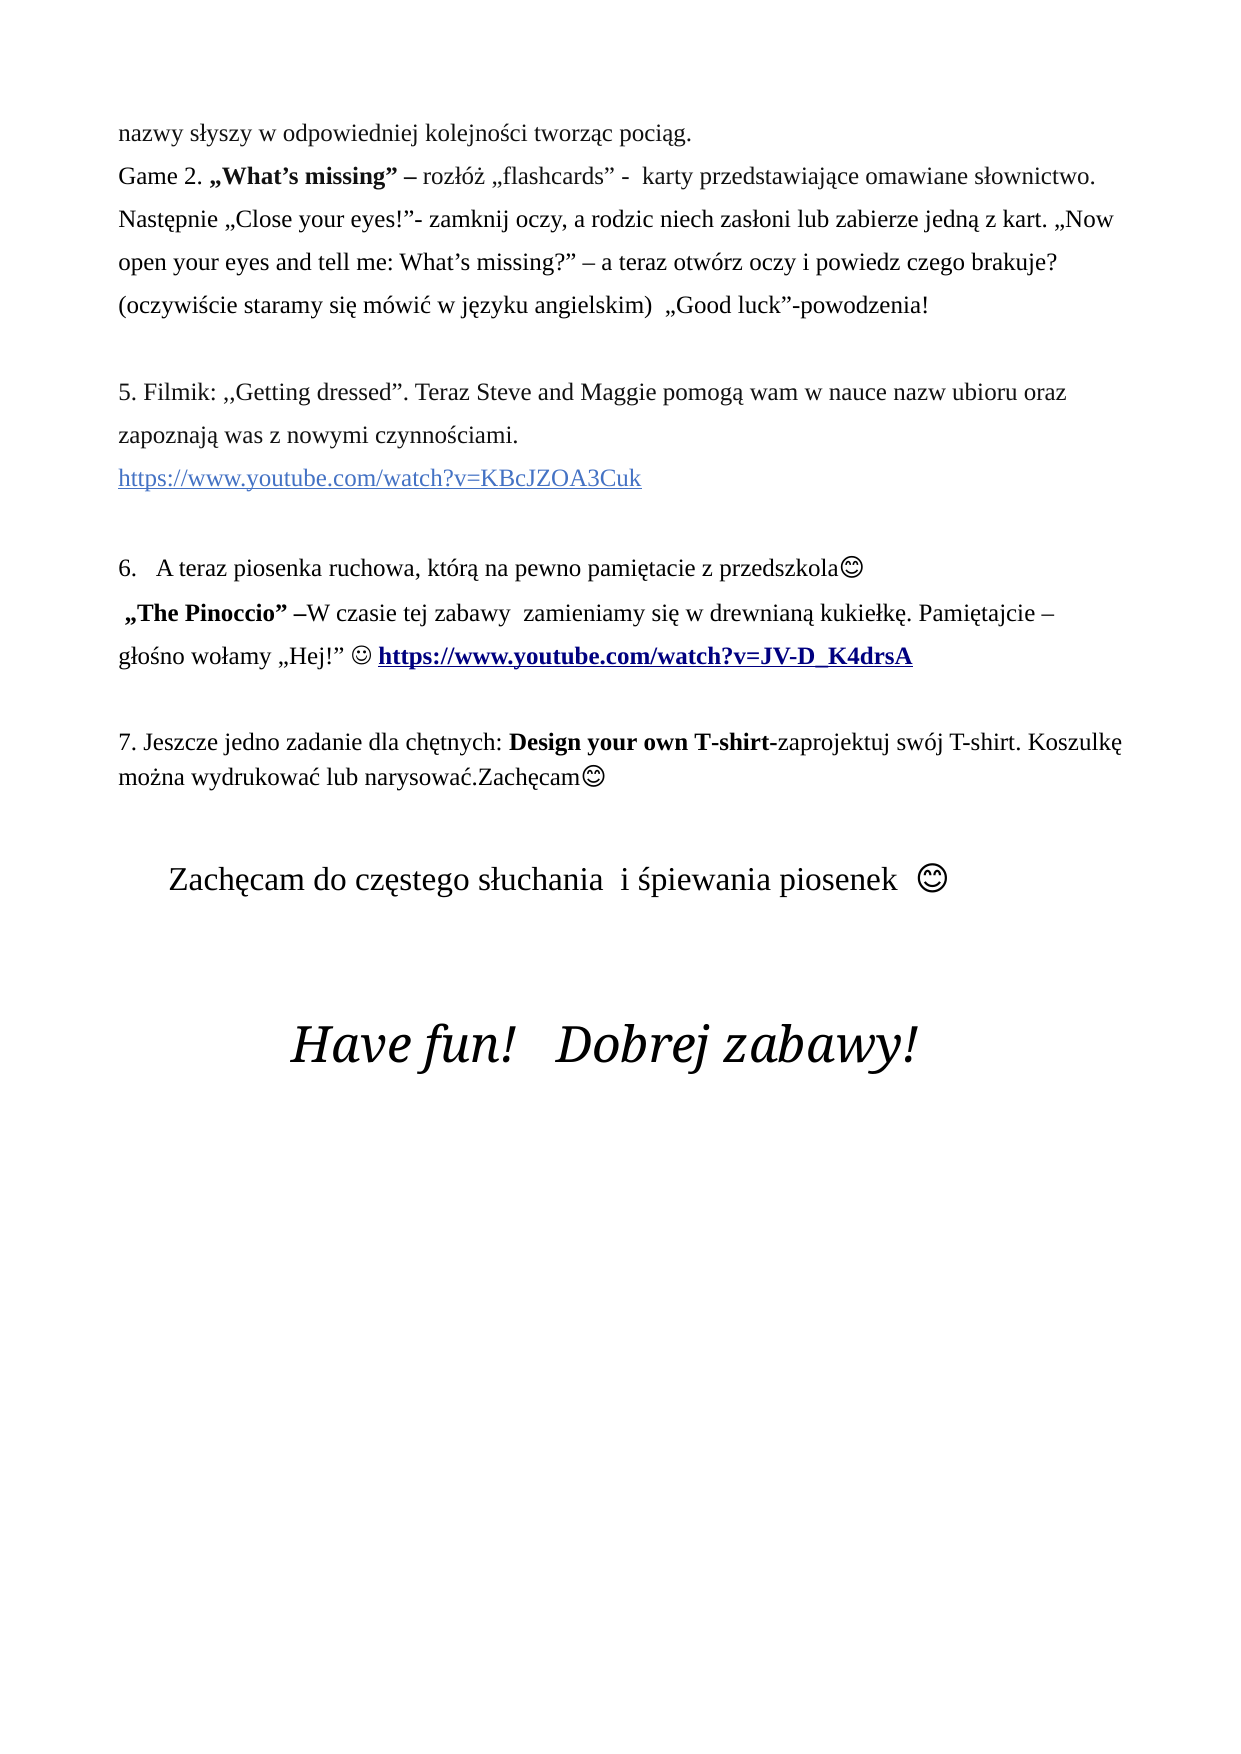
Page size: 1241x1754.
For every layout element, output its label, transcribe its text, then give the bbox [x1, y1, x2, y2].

text nazwy słyszy w odpowiedniej kolejności tworząc pociąg. Game 2. „What’s missing” – rozłóż „flashcards” - karty przedstawiające omawiane słownictwo. Następnie „Close your eyes!”- zamknij oczy, a rodzic niech zasłoni lub zabierze jedną z kart. „Now open your eyes and tell me: What’s missing?” – a teraz otwórz oczy i powiedz czego brakuje? (oczywiście staramy się mówić w języku angielskim) „Good luck”-powodzenia! [118, 118, 1122, 319]
text 6. A teraz piosenka ruchowa, którą na pewno pamiętacie z przedszkola😊 „The Pinoccio” –W czasie tej zabawy zamieniamy się w drewnianą kukiełkę. Pamiętajcie – głośno wołamy „Hej!”  https://www.youtube.com/watch?v=JV-D_K4drsA [118, 549, 1122, 713]
text Zachęcam do częstego słuchania i śpiewania piosenek 😊 [118, 854, 1122, 900]
text 7. Jeszcze jedno zadanie dla chętnych: Design your own T-shirt-zaprojektuj swój T-shirt. Koszulkę można wydrukować lub narysować.Zachęcam😊 [118, 727, 1122, 792]
text Have fun! Dobrej zabawy! [118, 1009, 1122, 1077]
text 5. Filmik: ,,Getting dressed”. Teraz Steve and Maggie pomogą wam w nauce nazw ubioru oraz zapoznają was z nowymi czynnościami. https://www.youtube.com/watch?v=KBcJZOA3Cuk [118, 377, 1122, 535]
